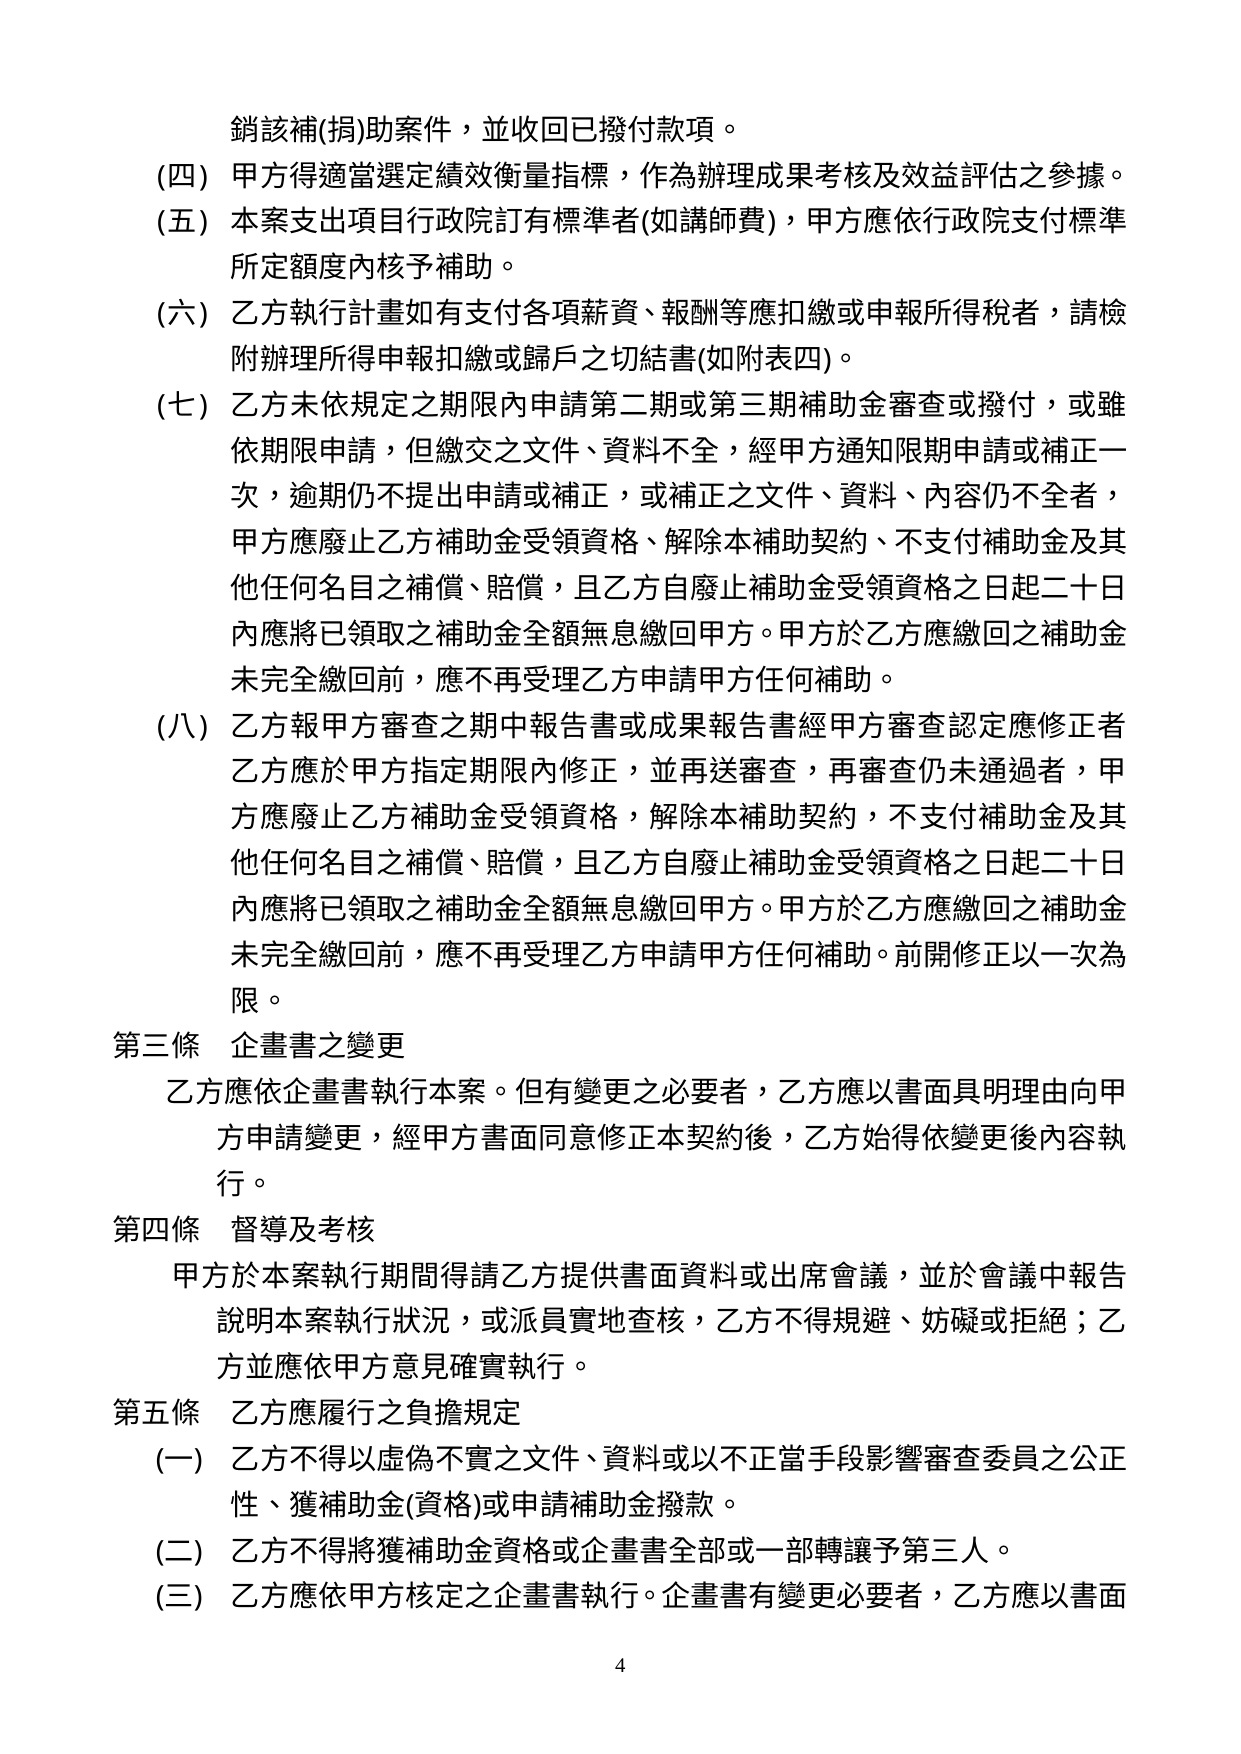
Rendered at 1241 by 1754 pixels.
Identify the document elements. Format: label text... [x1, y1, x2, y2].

list 甲方得適當選定績效衡量指標，作為辦理成果考核及效益評估之參據。 [157, 149, 1128, 195]
list 乙方應依甲方核定之企畫書執行。企畫書有變更必要者，乙方應以書面 [156, 1570, 1128, 1616]
list 督導及考核 [112, 1203, 1128, 1249]
list 乙方未依規定之期限內申請第二期或第三期補助金審查或撥付，或雖依期限申請，但繳交之文件、資料不全，經甲方通知限期申請或補正一次，逾期仍不提出申請或補正，或補正之文件、資料、內容仍不全者，甲方應廢止乙方補助金受領資格、解除本補助契約、不支付補助金及其他任何名目之補償、賠償，且乙方自廢止補助金受領資格之日起二十日內應將已領取之補助金全額無息繳回甲方。甲方於乙方應繳回之補助金未完全繳回前，應不再受理乙方申請甲方任何補助。 [157, 378, 1128, 699]
list 乙方應履行之負擔規定 [112, 1387, 1128, 1433]
list 本案支出項目行政院訂有標準者(如講師費)，甲方應依行政院支付標準所定額度內核予補助。 [157, 195, 1128, 287]
list 乙方不得將獲補助金資格或企畫書全部或一部轉讓予第三人。 [156, 1524, 1128, 1570]
list 乙方報甲方審查之期中報告書或成果報告書經甲方審查認定應修正者，乙方應於甲方指定期限內修正，並再送審查，再審查仍未通過者，甲方應廢止乙方補助金受領資格，解除本補助契約，不支付補助金及其他任何名目之補償、賠償，且乙方自廢止補助金受領資格之日起二十日內應將已領取之補助金全額無息繳回甲方。甲方於乙方應繳回之補助金未完全繳回前，應不再受理乙方申請甲方任何補助。前開修正以一次為限。 [157, 699, 1128, 1020]
list 乙方不得以虛偽不實之文件、資料或以不正當手段影響審查委員之公正性、獲補助金(資格)或申請補助金撥款。 [156, 1433, 1128, 1524]
list 乙方執行計畫如有支付各項薪資、報酬等應扣繳或申報所得稅者，請檢附辦理所得申報扣繳或歸戶之切結書(如附表四)。 [157, 287, 1128, 378]
list 企畫書之變更 [112, 1020, 1128, 1066]
text 甲方於本案執行期間得請乙方提供書面資料或出席會議，並於會議中報告說明本案執行狀況，或派員實地查核，乙方不得規避、妨礙或拒絕；乙方並應依甲方意見確實執行。 [112, 1249, 1128, 1387]
list 乙方同一案件向二個以上機關提出申請補(捐)助，應列明全部經費內容，及向各機關申請補(捐)助項目及金額。如有隱匿不實或造假情事，應撤銷該補(捐)助案件，並收回已撥付款項。 [157, 103, 1128, 149]
text 乙方應依企畫書執行本案。但有變更之必要者，乙方應以書面具明理由向甲方申請變更，經甲方書面同意修正本契約後，乙方始得依變更後內容執行。 [112, 1066, 1128, 1203]
